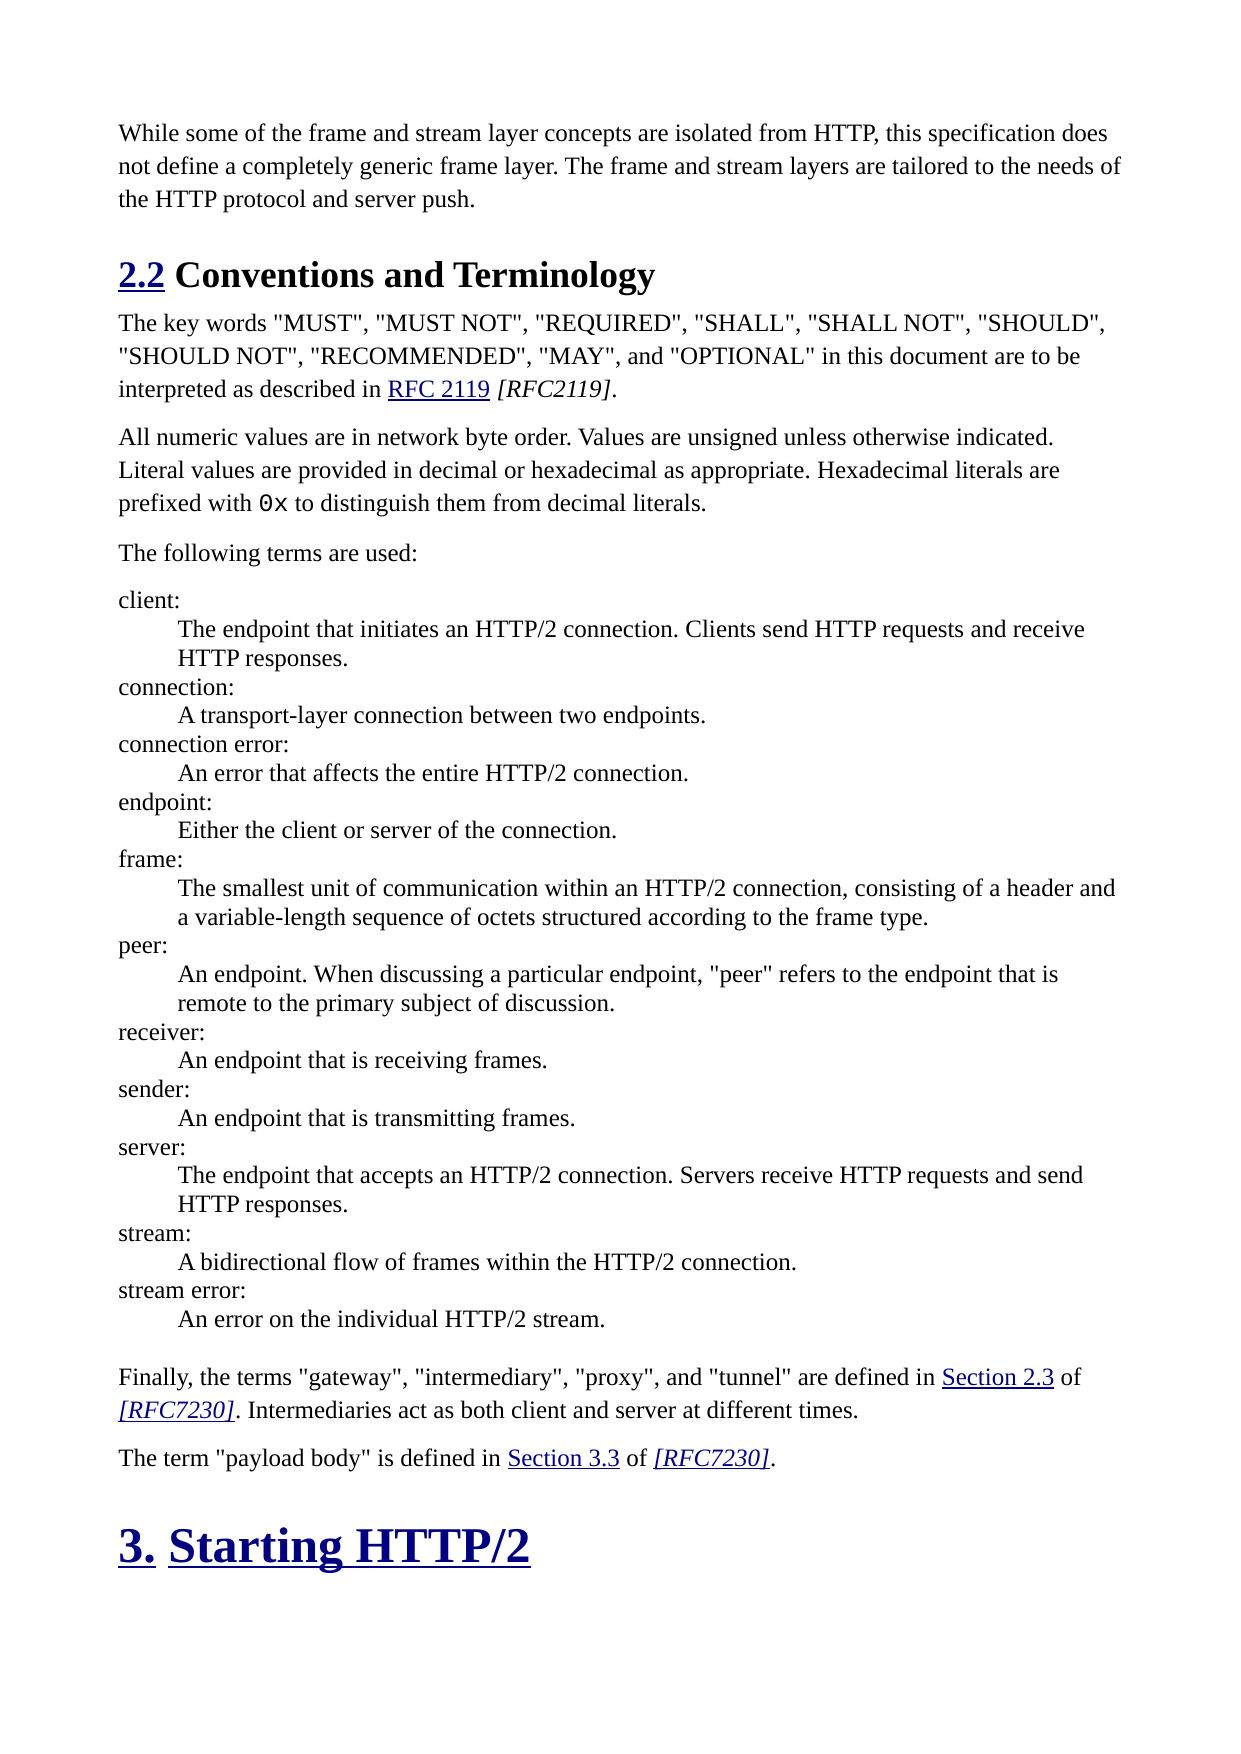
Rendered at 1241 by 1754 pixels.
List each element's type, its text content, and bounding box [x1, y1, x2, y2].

list An error that affects the entire HTTP/2 connection. [177, 758, 1122, 787]
subtitle server: [118, 1132, 1122, 1161]
list The endpoint that initiates an HTTP/2 connection. Clients send HTTP requests and receive HTTP responses. [177, 614, 1122, 672]
text While some of the frame and stream layer concepts are isolated from HTTP, this specification does not define a completely generic frame layer. The frame and stream layers are tailored to the needs of the HTTP protocol and server push. [118, 118, 1122, 213]
text The following terms are used: [118, 538, 1122, 567]
text All numeric values are in network byte order. Values are unsigned unless otherwise indicated. Literal values are provided in decimal or hexadecimal as appropriate. Hexadecimal literals are prefixed with 0x to distinguish them from decimal literals. [118, 422, 1122, 519]
list A bidirectional flow of frames within the HTTP/2 connection. [177, 1247, 1122, 1276]
text Finally, the terms "gateway", "intermediary", "proxy", and "tunnel" are defined in Section 2.3 of [RFC7230]. Intermediaries act as both client and server at different times. [118, 1362, 1122, 1424]
subtitle sender: [118, 1074, 1122, 1103]
list The endpoint that accepts an HTTP/2 connection. Servers receive HTTP requests and send HTTP responses. [177, 1161, 1122, 1218]
text The key words "MUST", "MUST NOT", "REQUIRED", "SHALL", "SHALL NOT", "SHOULD", "SHOULD NOT", "RECOMMENDED", "MAY", and "OPTIONAL" in this document are to be interpreted as described in RFC 2119 [RFC2119]. [118, 308, 1122, 403]
list The smallest unit of communication within an HTTP/2 connection, consisting of a header and a variable-length sequence of octets structured according to the frame type. [177, 873, 1122, 931]
subtitle peer: [118, 931, 1122, 959]
subtitle 3. Starting HTTP/2 [118, 1516, 1122, 1573]
list An error on the individual HTTP/2 stream. [177, 1304, 1122, 1333]
subtitle connection error: [118, 729, 1122, 758]
subtitle connection: [118, 672, 1122, 701]
list Either the client or server of the connection. [177, 816, 1122, 844]
subtitle client: [118, 586, 1122, 614]
subtitle endpoint: [118, 787, 1122, 816]
text The term "payload body" is defined in Section 3.3 of [RFC7230]. [118, 1443, 1122, 1472]
list An endpoint that is transmitting frames. [177, 1103, 1122, 1132]
subtitle frame: [118, 844, 1122, 873]
list A transport-layer connection between two endpoints. [177, 701, 1122, 729]
subtitle 2.2 Conventions and Terminology [118, 253, 1122, 296]
list An endpoint that is receiving frames. [177, 1046, 1122, 1074]
list An endpoint. When discussing a particular endpoint, "peer" refers to the endpoint that is remote to the primary subject of discussion. [177, 959, 1122, 1017]
subtitle stream error: [118, 1276, 1122, 1304]
subtitle stream: [118, 1218, 1122, 1247]
subtitle receiver: [118, 1017, 1122, 1046]
